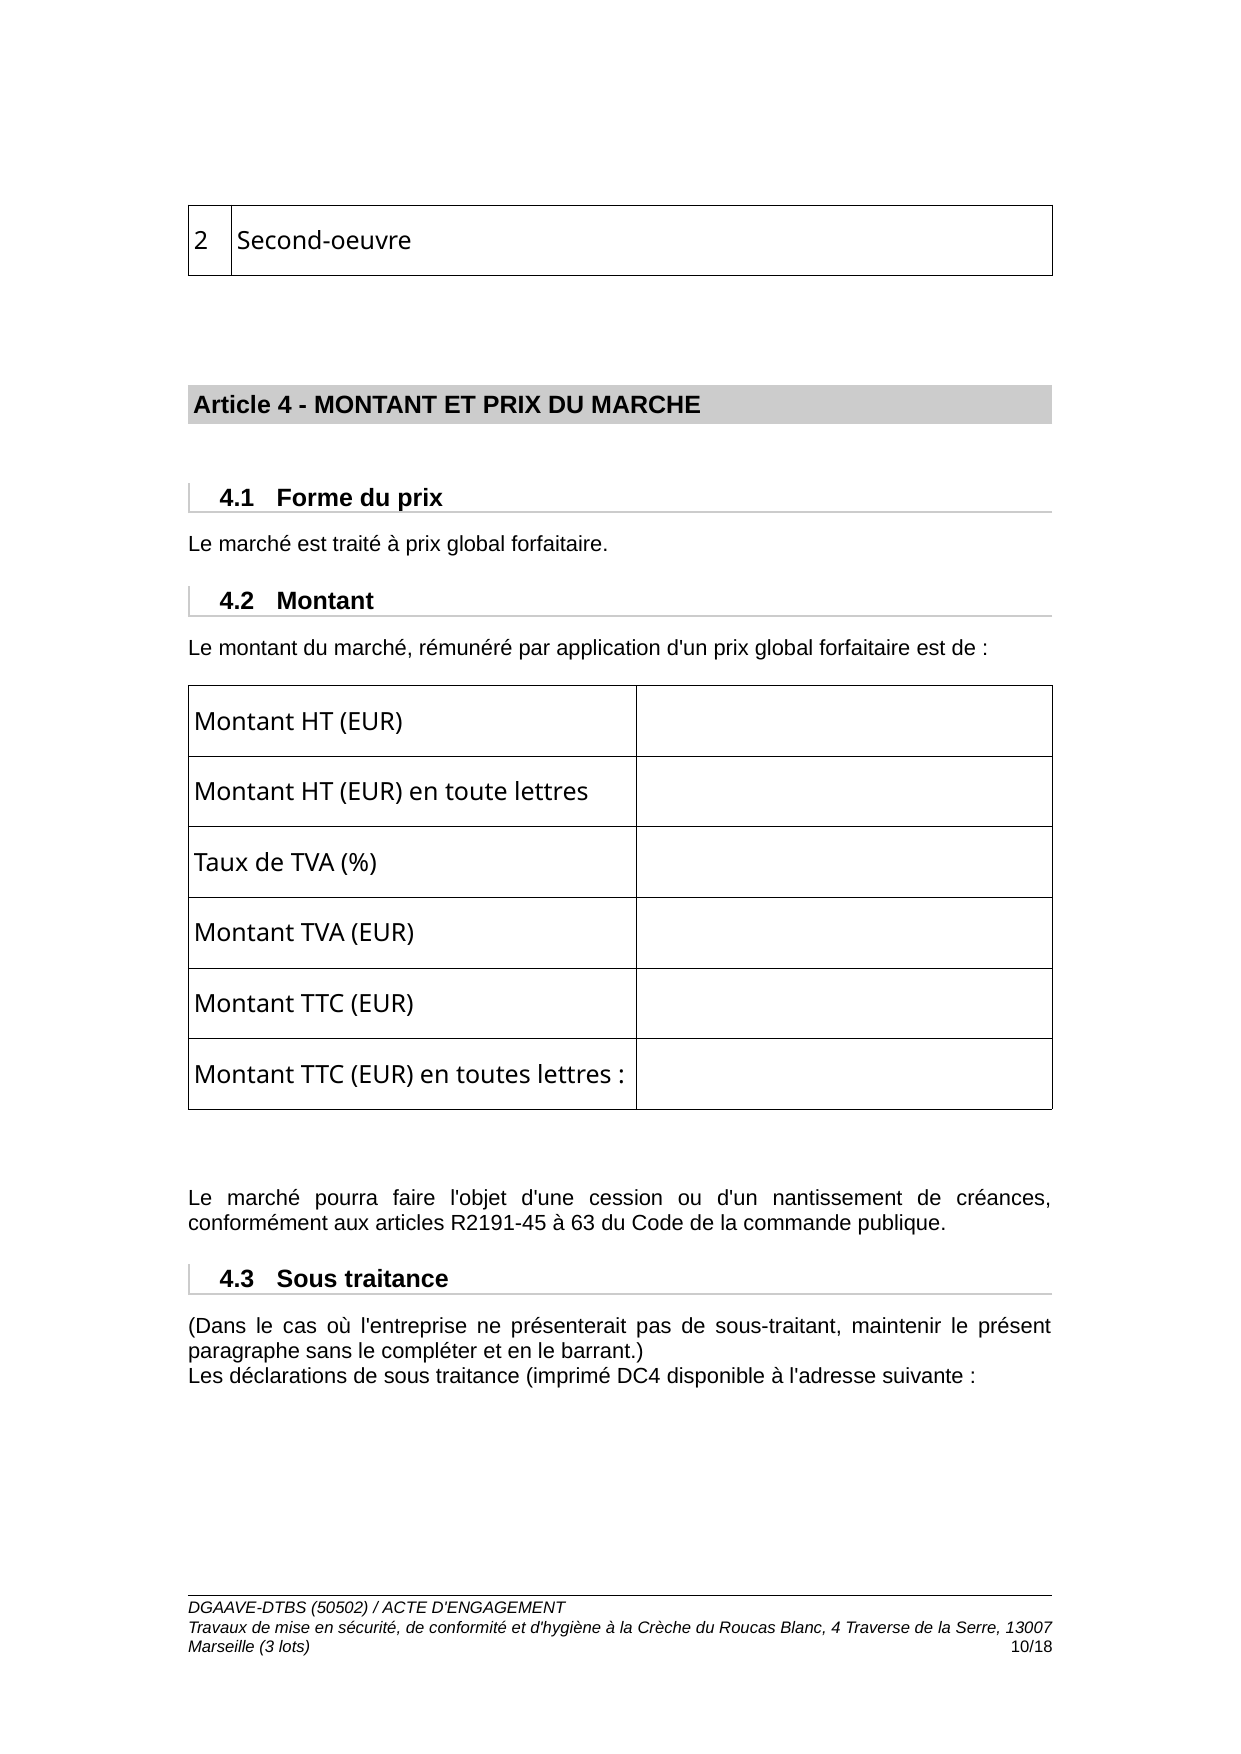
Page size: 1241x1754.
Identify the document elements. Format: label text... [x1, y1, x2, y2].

table_cell [637, 827, 1052, 897]
table_cell [637, 898, 1052, 967]
subtitle Montant [190, 586, 1052, 615]
table_cell Taux de TVA (%) [189, 827, 636, 897]
table_header [637, 686, 1052, 756]
text Les déclarations de sous traitance (imprimé DC4 disponible à l'adresse suivante : [188, 1363, 1052, 1388]
table_cell Montant TVA (EUR) [189, 898, 636, 967]
subtitle Forme du prix [190, 483, 1052, 511]
text Le marché pourra faire l'objet d'une cession ou d'un nantissement de créances, conformément aux articles R2191-45 à 63 du Code de la commande publique. [188, 1184, 1052, 1235]
text Le montant du marché, rémunéré par application d'un prix global forfaitaire est de : [188, 634, 1052, 660]
table_cell [637, 969, 1052, 1038]
subtitle MONTANT ET PRIX DU MARCHE [190, 387, 1050, 422]
table_cell Montant TTC (EUR) en toutes lettres : [189, 1039, 636, 1109]
table_cell Second-oeuvre [232, 206, 1052, 275]
table_cell Montant HT (EUR) en toute lettres [189, 757, 636, 826]
subtitle Sous traitance [190, 1264, 1052, 1293]
table_cell Montant TTC (EUR) [189, 969, 636, 1038]
text (Dans le cas où l'entreprise ne présenterait pas de sous-traitant, maintenir le présent paragraphe sans le compléter et en le barrant.) [188, 1313, 1052, 1363]
table_cell [637, 757, 1052, 826]
text Le marché est traité à prix global forfaitaire. [188, 531, 1052, 556]
table_cell [637, 1039, 1052, 1109]
table_cell 2 [189, 206, 231, 275]
table_header Montant HT (EUR) [189, 686, 636, 756]
